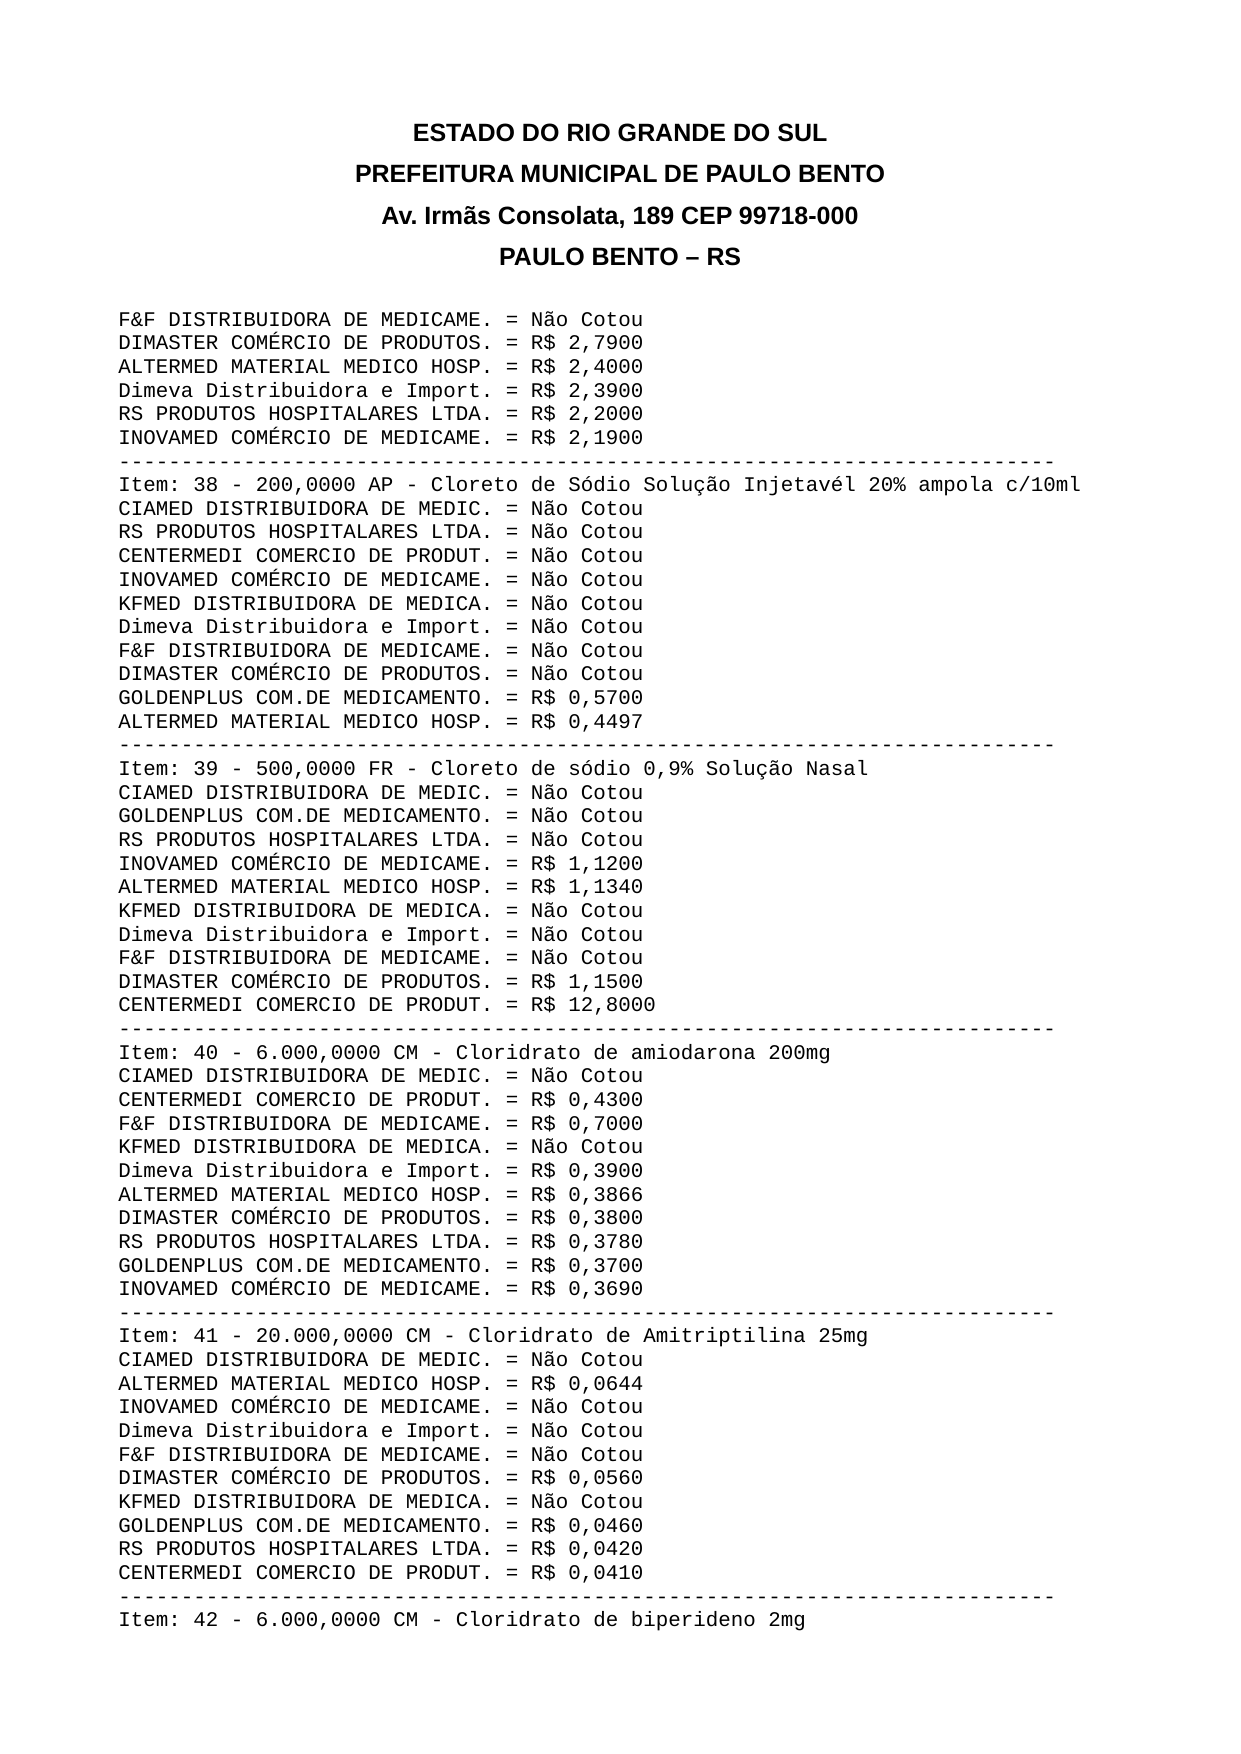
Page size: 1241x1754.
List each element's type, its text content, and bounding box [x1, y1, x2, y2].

text F&F DISTRIBUIDORA DE MEDICAME. = Não Cotou DIMASTER COMÉRCIO DE PRODUTOS. = R$ 2,7900 ALTERMED MATERIAL MEDICO HOSP. = R$ 2,4000 Dimeva Distribuidora e Import. = R$ 2,3900 RS PRODUTOS HOSPITALARES LTDA. = R$ 2,2000 INOVAMED COMÉRCIO DE MEDICAME. = R$ 2,1900 --------------------------------------------------------------------------- Item: 38 - 200,0000 AP - Cloreto de Sódio Solução Injetavél 20% ampola c/10ml CIAMED DISTRIBUIDORA DE MEDIC. = Não Cotou RS PRODUTOS HOSPITALARES LTDA. = Não Cotou CENTERMEDI COMERCIO DE PRODUT. = Não Cotou INOVAMED COMÉRCIO DE MEDICAME. = Não Cotou KFMED DISTRIBUIDORA DE MEDICA. = Não Cotou Dimeva Distribuidora e Import. = Não Cotou F&F DISTRIBUIDORA DE MEDICAME. = Não Cotou DIMASTER COMÉRCIO DE PRODUTOS. = Não Cotou GOLDENPLUS COM.DE MEDICAMENTO. = R$ 0,5700 ALTERMED MATERIAL MEDICO HOSP. = R$ 0,4497 --------------------------------------------------------------------------- Item: 39 - 500,0000 FR - Cloreto de sódio 0,9% Solução Nasal CIAMED DISTRIBUIDORA DE MEDIC. = Não Cotou GOLDENPLUS COM.DE MEDICAMENTO. = Não Cotou RS PRODUTOS HOSPITALARES LTDA. = Não Cotou INOVAMED COMÉRCIO DE MEDICAME. = R$ 1,1200 ALTERMED MATERIAL MEDICO HOSP. = R$ 1,1340 KFMED DISTRIBUIDORA DE MEDICA. = Não Cotou Dimeva Distribuidora e Import. = Não Cotou F&F DISTRIBUIDORA DE MEDICAME. = Não Cotou DIMASTER COMÉRCIO DE PRODUTOS. = R$ 1,1500 CENTERMEDI COMERCIO DE PRODUT. = R$ 12,8000 --------------------------------------------------------------------------- Item: 40 - 6.000,0000 CM - Cloridrato de amiodarona 200mg CIAMED DISTRIBUIDORA DE MEDIC. = Não Cotou CENTERMEDI COMERCIO DE PRODUT. = R$ 0,4300 F&F DISTRIBUIDORA DE MEDICAME. = R$ 0,7000 KFMED DISTRIBUIDORA DE MEDICA. = Não Cotou Dimeva Distribuidora e Import. = R$ 0,3900 ALTERMED MATERIAL MEDICO HOSP. = R$ 0,3866 DIMASTER COMÉRCIO DE PRODUTOS. = R$ 0,3800 RS PRODUTOS HOSPITALARES LTDA. = R$ 0,3780 GOLDENPLUS COM.DE MEDICAMENTO. = R$ 0,3700 INOVAMED COMÉRCIO DE MEDICAME. = R$ 0,3690 --------------------------------------------------------------------------- Item: 41 - 20.000,0000 CM - Cloridrato de Amitriptilina 25mg CIAMED DISTRIBUIDORA DE MEDIC. = Não Cotou ALTERMED MATERIAL MEDICO HOSP. = R$ 0,0644 INOVAMED COMÉRCIO DE MEDICAME. = Não Cotou Dimeva Distribuidora e Import. = Não Cotou F&F DISTRIBUIDORA DE MEDICAME. = Não Cotou DIMASTER COMÉRCIO DE PRODUTOS. = R$ 0,0560 KFMED DISTRIBUIDORA DE MEDICA. = Não Cotou GOLDENPLUS COM.DE MEDICAMENTO. = R$ 0,0460 RS PRODUTOS HOSPITALARES LTDA. = R$ 0,0420 CENTERMEDI COMERCIO DE PRODUT. = R$ 0,0410 --------------------------------------------------------------------------- Item: 42 - 6.000,0000 CM - Cloridrato de biperideno 2mg [118, 309, 1122, 1633]
